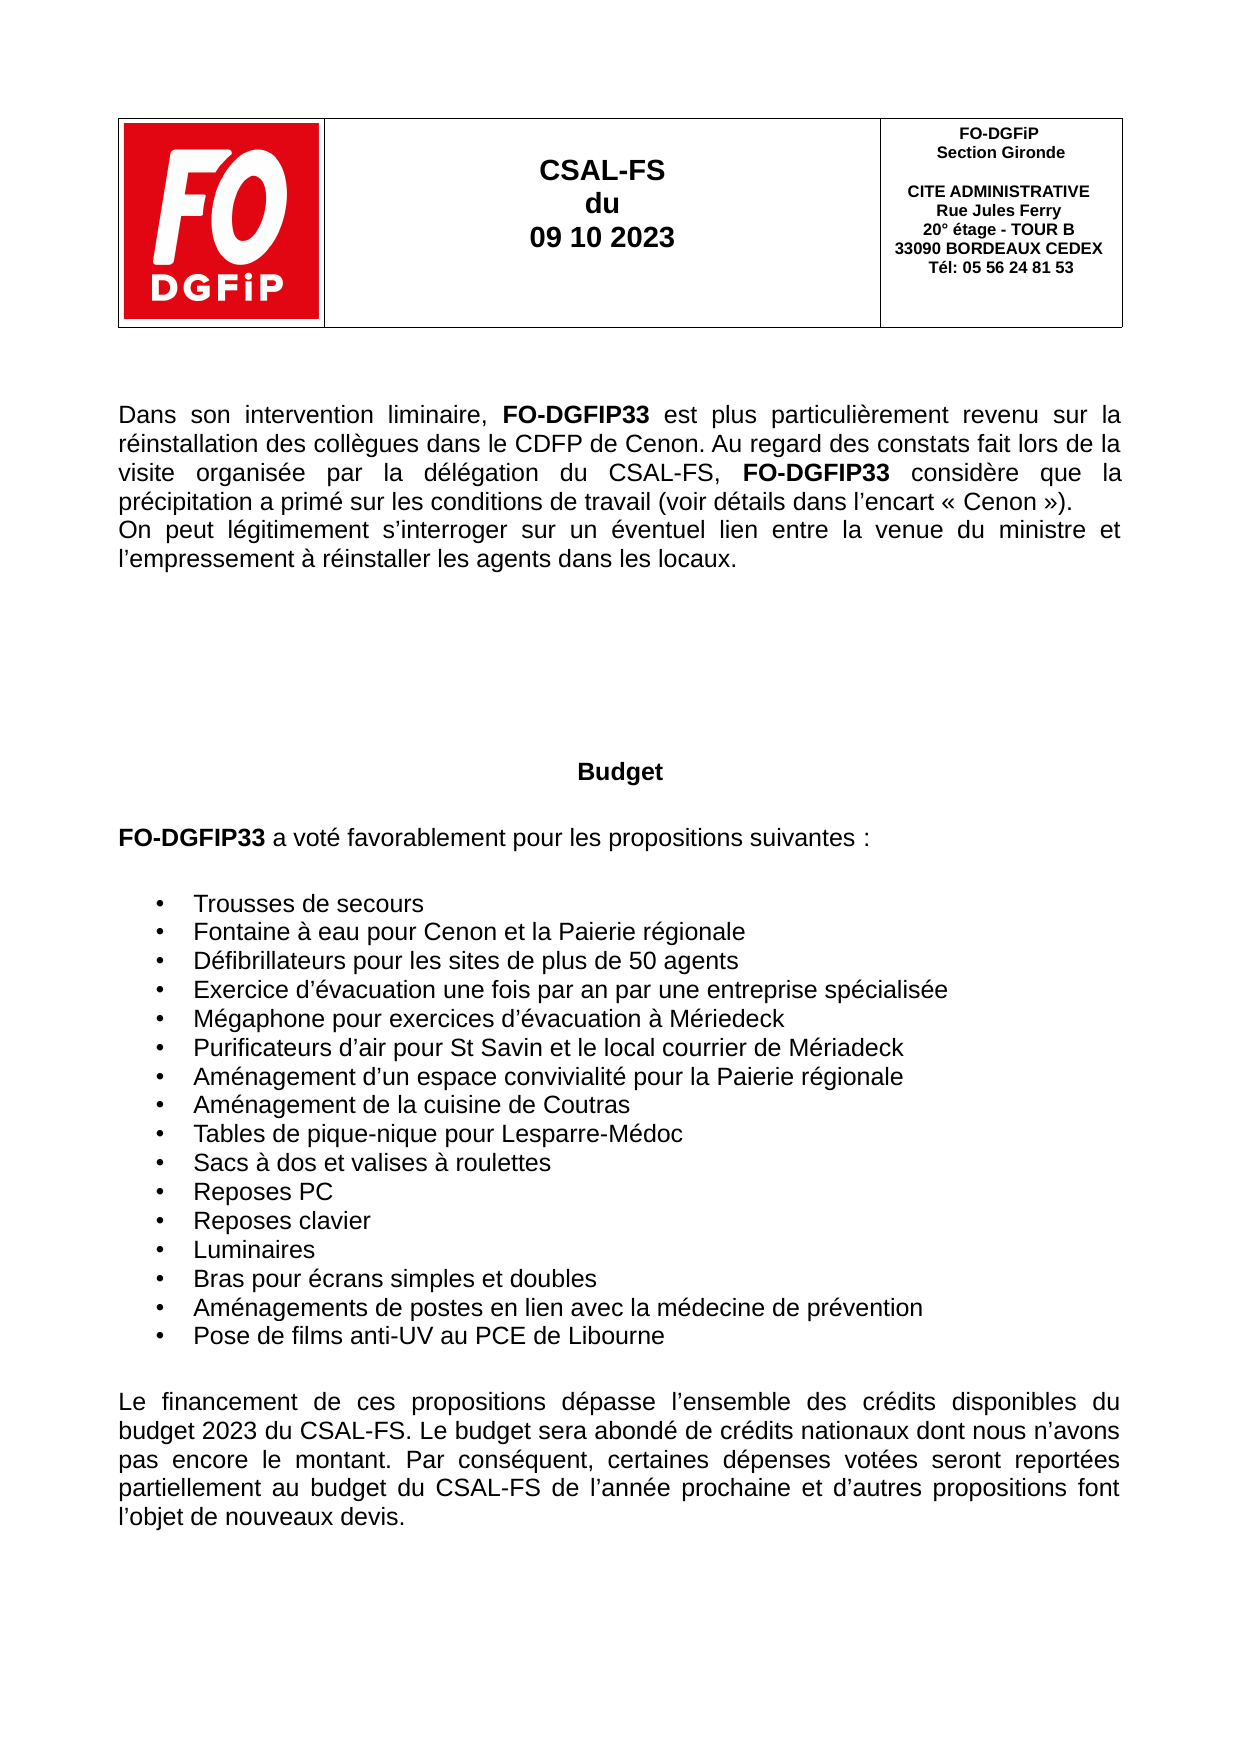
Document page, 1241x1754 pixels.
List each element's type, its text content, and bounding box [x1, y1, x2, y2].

table_header [119, 119, 324, 327]
table_header CSAL-FS du 09 10 2023 [325, 119, 880, 327]
text On peut légitimement s’interroger sur un éventuel lien entre la venue du ministre et l’empressement à réinstaller les agents dans les locaux. [118, 515, 1122, 573]
table_header FO-DGFiP Section Gironde CITE ADMINISTRATIVE Rue Jules Ferry 20° étage - TOUR B 33090 BORDEAUX CEDEX Tél: 05 56 24 81 53 [881, 119, 1122, 327]
text Dans son intervention liminaire, FO-DGFIP33 est plus particulièrement revenu sur la réinstallation des collègues dans le CDFP de Cenon. Au regard des constats fait lors de la visite organisée par la délégation du CSAL-FS, FO-DGFIP33 considère que la précipitation a primé sur les conditions de travail (voir détails dans l’encart « Cenon »). [118, 400, 1122, 515]
table_header Budget FO-DGFIP33 a voté favorablement pour les propositions suivantes : Trousses de secours Fontaine à eau pour Cenon et la Paierie régionale Défibrillateurs pour les sites de plus de 50 agents Exercice d’évacuation une fois par an par une entreprise spécialisée Mégaphone pour exercices d’évacuation à Mériedeck Purificateurs d’air pour St Savin et le local courrier de Mériadeck Aménagement d’un espace convivialité pour la Paierie régionale Aménagement de la cuisine de Coutras Tables de pique-nique pour Lesparre-Médoc Sacs à dos et valises à roulettes Reposes PC Reposes clavier Luminaires Bras pour écrans simples et doubles Aménagements de postes en lien avec la médecine de prévention Pose de films anti-UV au PCE de Libourne Le financement de ces propositions dépasse l’ensemble des crédits disponibles du budget 2023 du CSAL-FS. Le budget sera abondé de crédits nationaux dont nous n’avons pas encore le montant. Par conséquent, certaines dépenses votées seront reportées partiellement au budget du CSAL-FS de l’année prochaine et d’autres propositions font l’objet de nouveaux devis. [118, 757, 1122, 1568]
